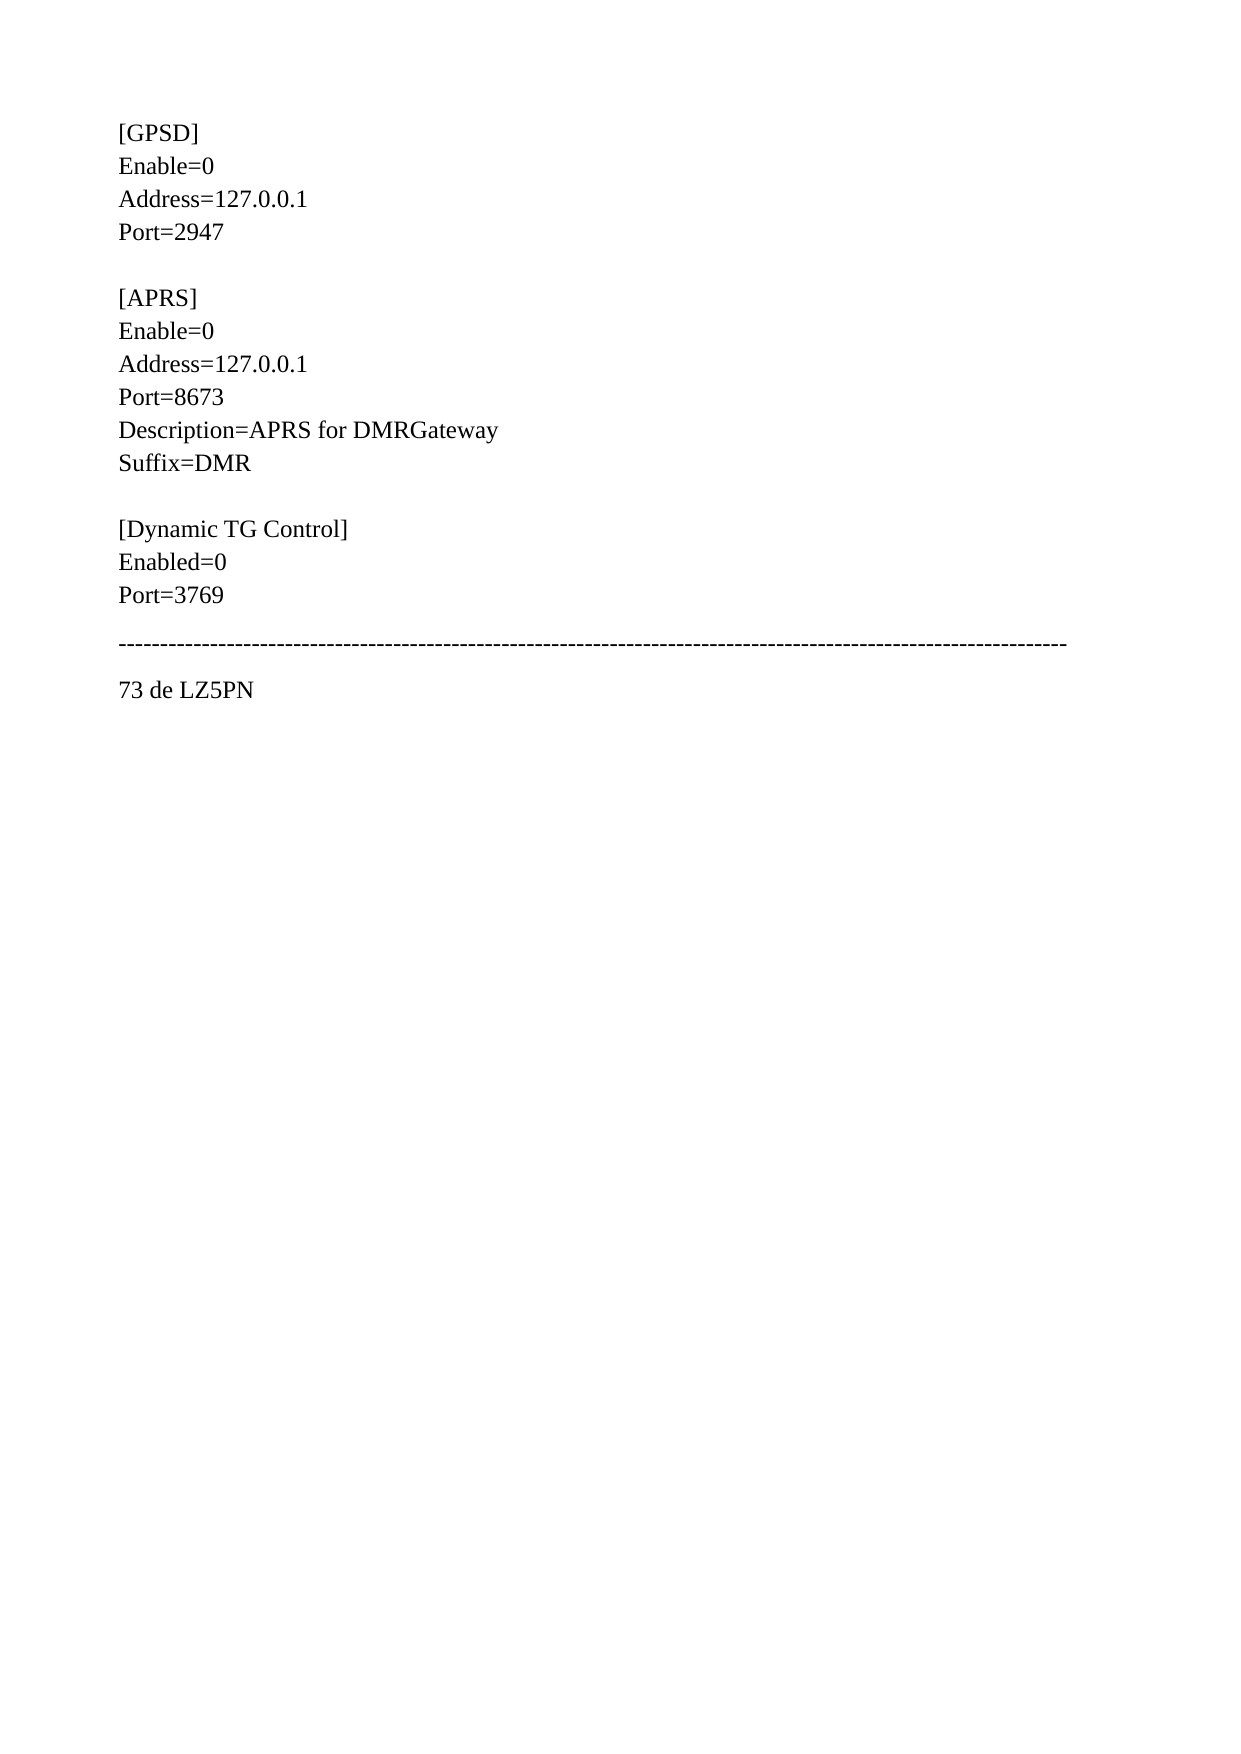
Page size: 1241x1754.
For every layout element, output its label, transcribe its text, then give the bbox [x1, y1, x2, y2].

text 73 de LZ5PN [118, 676, 1122, 704]
text ------------------------------------------------------------------------------------------------------------------ [118, 628, 1122, 657]
text [GPSD] Enable=0 Address=127.0.0.1 Port=2947 [APRS] Enable=0 Address=127.0.0.1 Port=8673 Description=APRS for DMRGateway Suffix=DMR [Dynamic TG Control] Enabled=0 Port=3769 [118, 118, 1122, 609]
